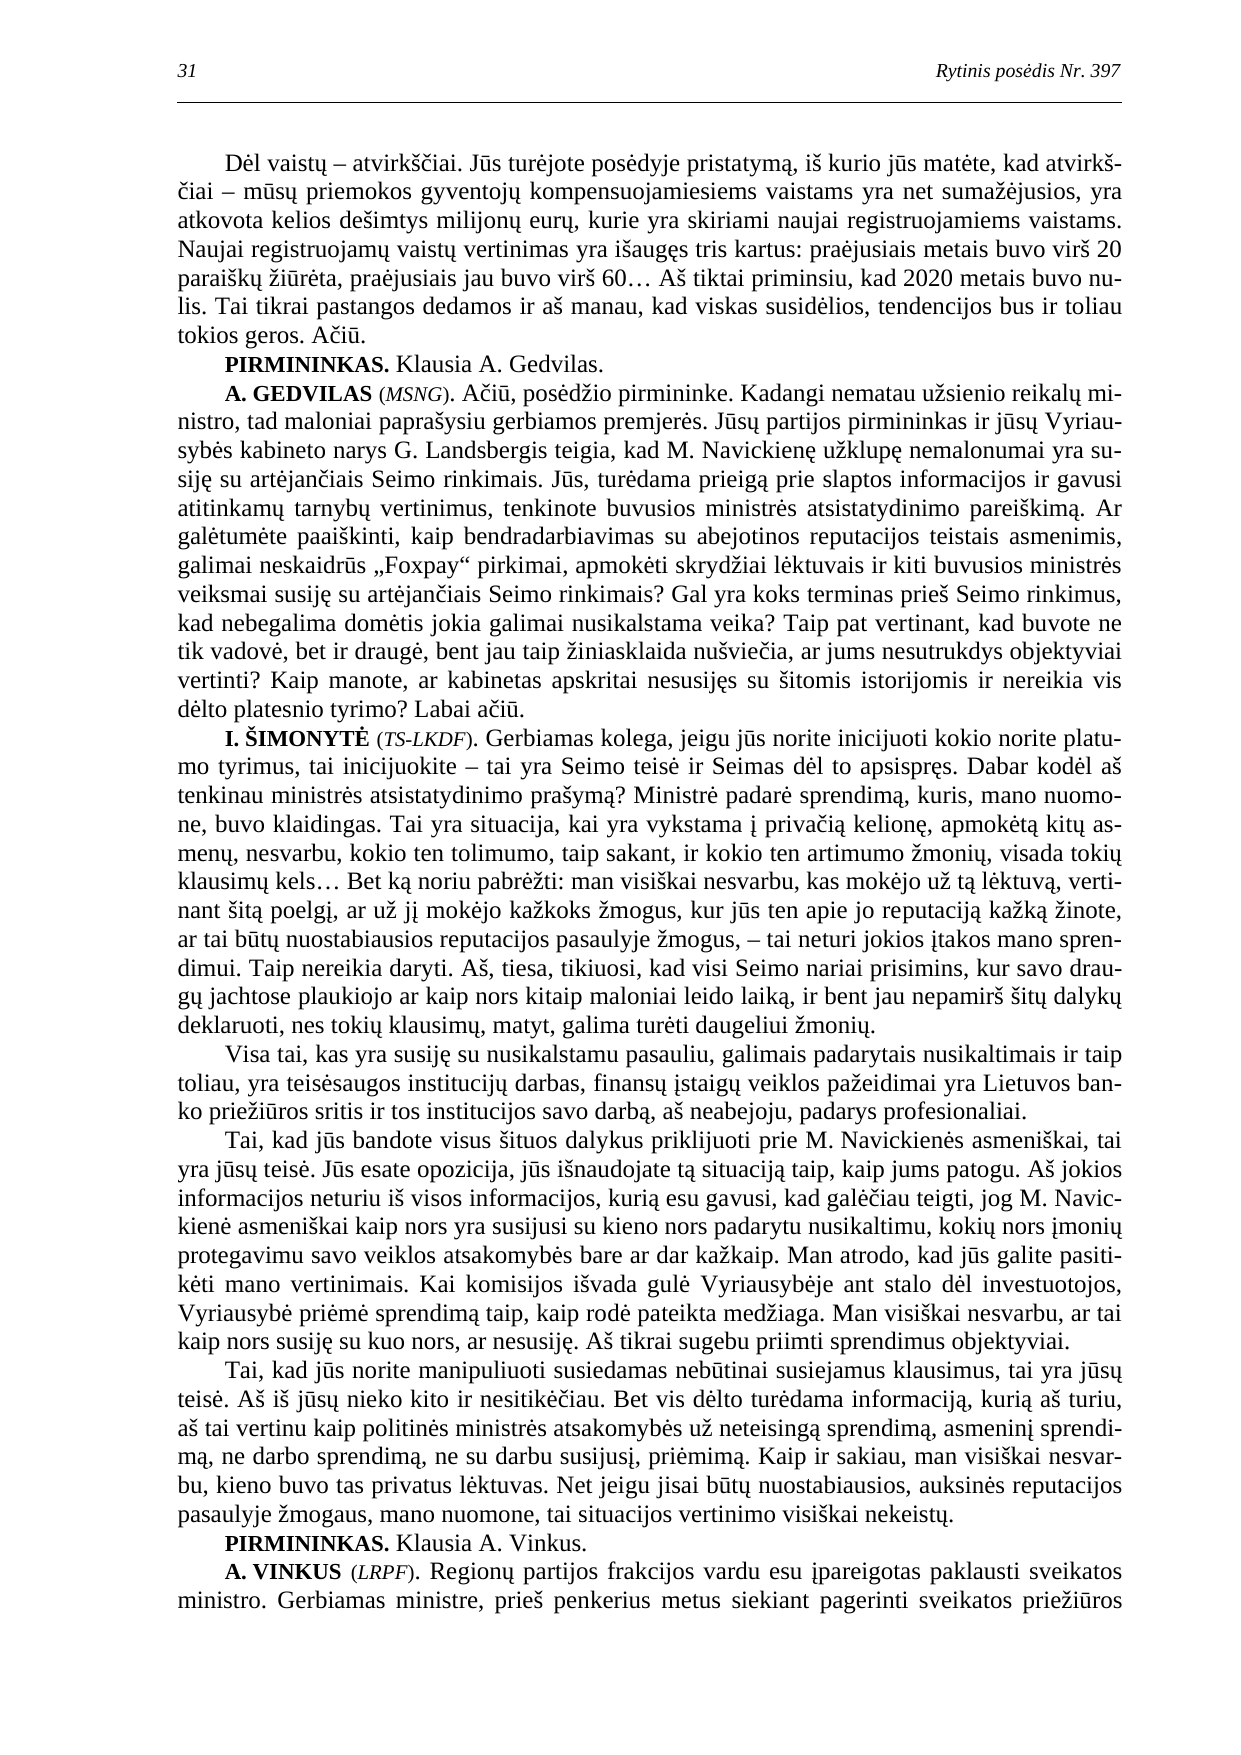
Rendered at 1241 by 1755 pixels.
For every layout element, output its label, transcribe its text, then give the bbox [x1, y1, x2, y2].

text A. VINKUS (LRPF). Re­gio­nų par­ti­jos frak­ci­jos var­du esu įpa­rei­go­tas pa­klaus­ti svei­ka­tos mi­nist­ro. Ger­bia­mas mi­nist­re, prieš pen­ke­rius me­tus sie­kiant pa­ge­rin­ti svei­ka­tos prie­žiū­ros [177, 1556, 1122, 1614]
text Dėl vais­tų – at­virkš­čiai. Jūs tu­rė­jo­te po­sė­dy­je pri­sta­ty­mą, iš ku­rio jūs ma­tė­te, kad at­virkš­čiai – mū­sų prie­mo­kos gy­ven­to­jų kom­pen­suo­ja­mie­siems vais­tams yra net su­ma­žė­ju­sios, yra at­ko­vo­ta ke­lios de­šim­tys mi­li­jo­nų eu­rų, ku­rie yra ski­ria­mi nau­jai re­gis­t­ruo­ja­miems vais­tams. Nau­jai re­gist­ruo­ja­mų vais­tų ver­ti­ni­mas yra iš­au­gęs tris kar­tus: pra­ėju­siais me­tais bu­vo virš 20 pa­raiš­kų žiū­rė­ta, pra­ėju­siais jau bu­vo virš 60… Aš tik­tai pri­min­siu, kad 2020 me­tais bu­vo nu­lis. Tai tik­rai pa­stan­gos de­da­mos ir aš ma­nau, kad vis­kas su­si­dė­lios, ten­den­ci­jos bus ir to­liau to­kios ge­ros. Ačiū. [177, 148, 1122, 349]
text I. ŠIMONYTĖ (TS-LKDF). Ger­bia­mas ko­le­ga, jei­gu jūs no­ri­te ini­ci­juo­ti ko­kio no­ri­te pla­tu­mo ty­ri­mus, tai ini­ci­juo­ki­te – tai yra Sei­mo tei­sė ir Sei­mas dėl to ap­si­spręs. Da­bar ko­dėl aš ten­ki­nau mi­nist­rės at­si­sta­ty­di­ni­mo pra­šy­mą? Mi­nist­rė pa­da­rė spren­di­mą, ku­ris, ma­no nuo­mo­ne, bu­vo klai­din­gas. Tai yra si­tu­a­ci­ja, kai yra vyks­ta­ma į pri­va­čią ke­lio­nę, ap­mo­kė­tą ki­tų as­me­nų, ne­svar­bu, ko­kio ten to­li­mu­mo, taip sa­kant, ir ko­kio ten ar­ti­mu­mo žmo­nių, vi­sa­da to­kių klau­si­mų kels… Bet ką no­riu pa­brėž­ti: man vi­siš­kai ne­svar­bu, kas mo­kė­jo už tą lėk­tu­vą, ver­ti­nant ši­tą po­el­gį, ar už jį mo­kė­jo kaž­koks žmo­gus, kur jūs ten apie jo re­pu­ta­ci­ją kaž­ką ži­no­te, ar tai bū­tų nuo­sta­biau­sios re­pu­ta­ci­jos pa­sau­ly­je žmo­gus, – tai ne­tu­ri jo­kios įta­kos ma­no spren­di­mui. Taip ne­rei­kia da­ry­ti. Aš, tie­sa, ti­kiuo­si, kad vi­si Sei­mo na­riai pri­si­mins, kur sa­vo drau­gų jach­to­se plau­kio­jo ar kaip nors ki­taip ma­lo­niai lei­do lai­ką, ir bent jau ne­pa­mirš ši­tų da­ly­kų de­kla­ruo­ti, nes to­kių klau­si­mų, ma­tyt, ga­li­ma tu­rė­ti dau­ge­liui žmo­nių. [177, 723, 1122, 1039]
text PIRMININKAS. Klau­sia A. Vin­kus. [177, 1528, 1122, 1556]
text Vi­sa tai, kas yra su­si­ję su nu­si­kals­ta­mu pa­sau­liu, ga­li­mais pa­da­ry­tais nu­si­kal­ti­mais ir taip to­liau, yra tei­sė­sau­gos ins­ti­tu­ci­jų dar­bas, fi­nan­sų įstai­gų veik­los pa­žei­di­mai yra Lie­tu­vos ban­ko prie­žiū­ros sri­tis ir tos ins­ti­tu­ci­jos sa­vo dar­bą, aš ne­abe­jo­ju, pa­da­rys pro­fe­sio­na­liai. [177, 1039, 1122, 1125]
text Tai, kad jūs no­ri­te ma­ni­pu­liuo­ti su­sie­da­mas ne­bū­ti­nai su­sie­ja­mus klau­si­mus, tai yra jū­sų tei­sė. Aš iš jū­sų nie­ko ki­to ir ne­si­ti­kė­čiau. Bet vis dėl­to tu­rė­da­ma in­for­ma­ci­ją, ku­rią aš tu­riu, aš tai ver­ti­nu kaip po­li­ti­nės mi­nist­rės at­sa­ko­my­bės už ne­tei­sin­gą spren­di­mą, as­me­ni­nį spren­di­mą, ne dar­bo spren­di­mą, ne su dar­bu su­si­ju­sį, pri­ėmi­mą. Kaip ir sa­kiau, man vi­siš­kai ne­svar­bu, kie­no bu­vo tas pri­va­tus lėk­tu­vas. Net jei­gu ji­sai bū­tų nuo­sta­biau­sios, auk­si­nės re­pu­ta­ci­jos pa­sau­ly­je žmo­gaus, ma­no nuo­mo­ne, tai si­tu­a­ci­jos ver­ti­ni­mo vi­siš­kai ne­keis­tų. [177, 1355, 1122, 1528]
text A. GEDVILAS (MSNG). Ačiū, po­sė­džio pir­mi­nin­ke. Ka­dan­gi ne­ma­tau už­sie­nio rei­ka­lų mi­nist­ro, tad ma­lo­niai pa­pra­šy­siu ger­bia­mos prem­je­rės. Jū­sų par­ti­jos pir­mi­nin­kas ir jū­sų Vy­riau­sy­bės ka­bi­ne­to na­rys G. Land­sber­gis tei­gia, kad M. Na­vic­kie­nę už­klu­pę ne­ma­lo­nu­mai yra su­si­ję su ar­tė­jan­čiais Sei­mo rin­ki­mais. Jūs, tu­rė­da­ma pri­ei­gą prie slap­tos in­for­ma­ci­jos ir ga­vu­si ati­tin­ka­mų tar­ny­bų ver­ti­ni­mus, ten­ki­no­te bu­vu­sios mi­nist­rės at­si­sta­ty­di­ni­mo pa­reiš­ki­mą. Ar ga­lė­tu­mė­te pa­aiš­kin­ti, kaip ben­dra­dar­bia­vi­mas su abe­jo­ti­nos re­pu­ta­ci­jos teis­tais as­me­ni­mis, ga­li­mai ne­skaid­rūs „Fox­pay“ pir­ki­mai, ap­mo­kė­ti skry­džiai lėk­tu­vais ir ki­ti bu­vu­sios mi­nist­rės veiks­mai su­si­ję su ar­tė­jan­čiais Sei­mo rin­ki­mais? Gal yra koks ter­mi­nas prieš Sei­mo rin­ki­mus, kad ne­be­ga­li­ma do­mė­tis jo­kia ga­li­mai nu­si­kals­ta­ma vei­ka? Taip pat ver­ti­nant, kad bu­vo­te ne tik va­do­vė, bet ir drau­gė, bent jau taip ži­niask­lai­da nu­švie­čia, ar jums ne­su­truk­dys ob­jek­ty­viai ver­tin­ti? Kaip ma­no­te, ar ka­bi­ne­tas ap­skri­tai ne­su­si­jęs su ši­to­mis is­to­ri­jo­mis ir ne­rei­kia vis dėl­to pla­tes­nio ty­ri­mo? La­bai ačiū. [177, 378, 1122, 723]
text Tai, kad jūs ban­do­te vi­sus ši­tuos da­ly­kus pri­kli­juo­ti prie M. Na­vic­kie­nės as­me­niš­kai, tai yra jū­sų tei­sė. Jūs esa­te opo­zi­ci­ja, jūs iš­nau­do­ja­te tą si­tu­a­ci­ją taip, kaip jums pa­to­gu. Aš jo­kios in­for­ma­ci­jos ne­tu­riu iš vi­sos in­for­ma­ci­jos, ku­rią esu ga­vu­si, kad ga­lė­čiau teig­ti, jog M. Na­vic­kie­nė as­me­niš­kai kaip nors yra su­si­ju­si su kie­no nors pa­da­ry­tu nu­si­kal­ti­mu, ko­kių nors įmo­nių pro­te­ga­vi­mu sa­vo veik­los at­sa­ko­my­bės ba­re ar dar kaž­kaip. Man at­ro­do, kad jūs ga­li­te pa­si­ti­kė­ti ma­no ver­ti­ni­mais. Kai ko­mi­si­jos iš­va­da gu­lė Vy­riau­sy­bė­je ant sta­lo dėl in­ves­tuo­to­jos, Vy­riau­sy­bė pri­ėmė spren­di­mą taip, kaip ro­dė pa­teik­ta me­džia­ga. Man vi­siš­kai ne­svar­bu, ar tai kaip nors su­si­ję su kuo nors, ar ne­su­si­ję. Aš tik­rai su­ge­bu pri­im­ti spren­di­mus ob­jek­ty­viai. [177, 1125, 1122, 1355]
text PIRMININKAS. Klau­sia A. Ged­vi­las. [177, 349, 1122, 378]
